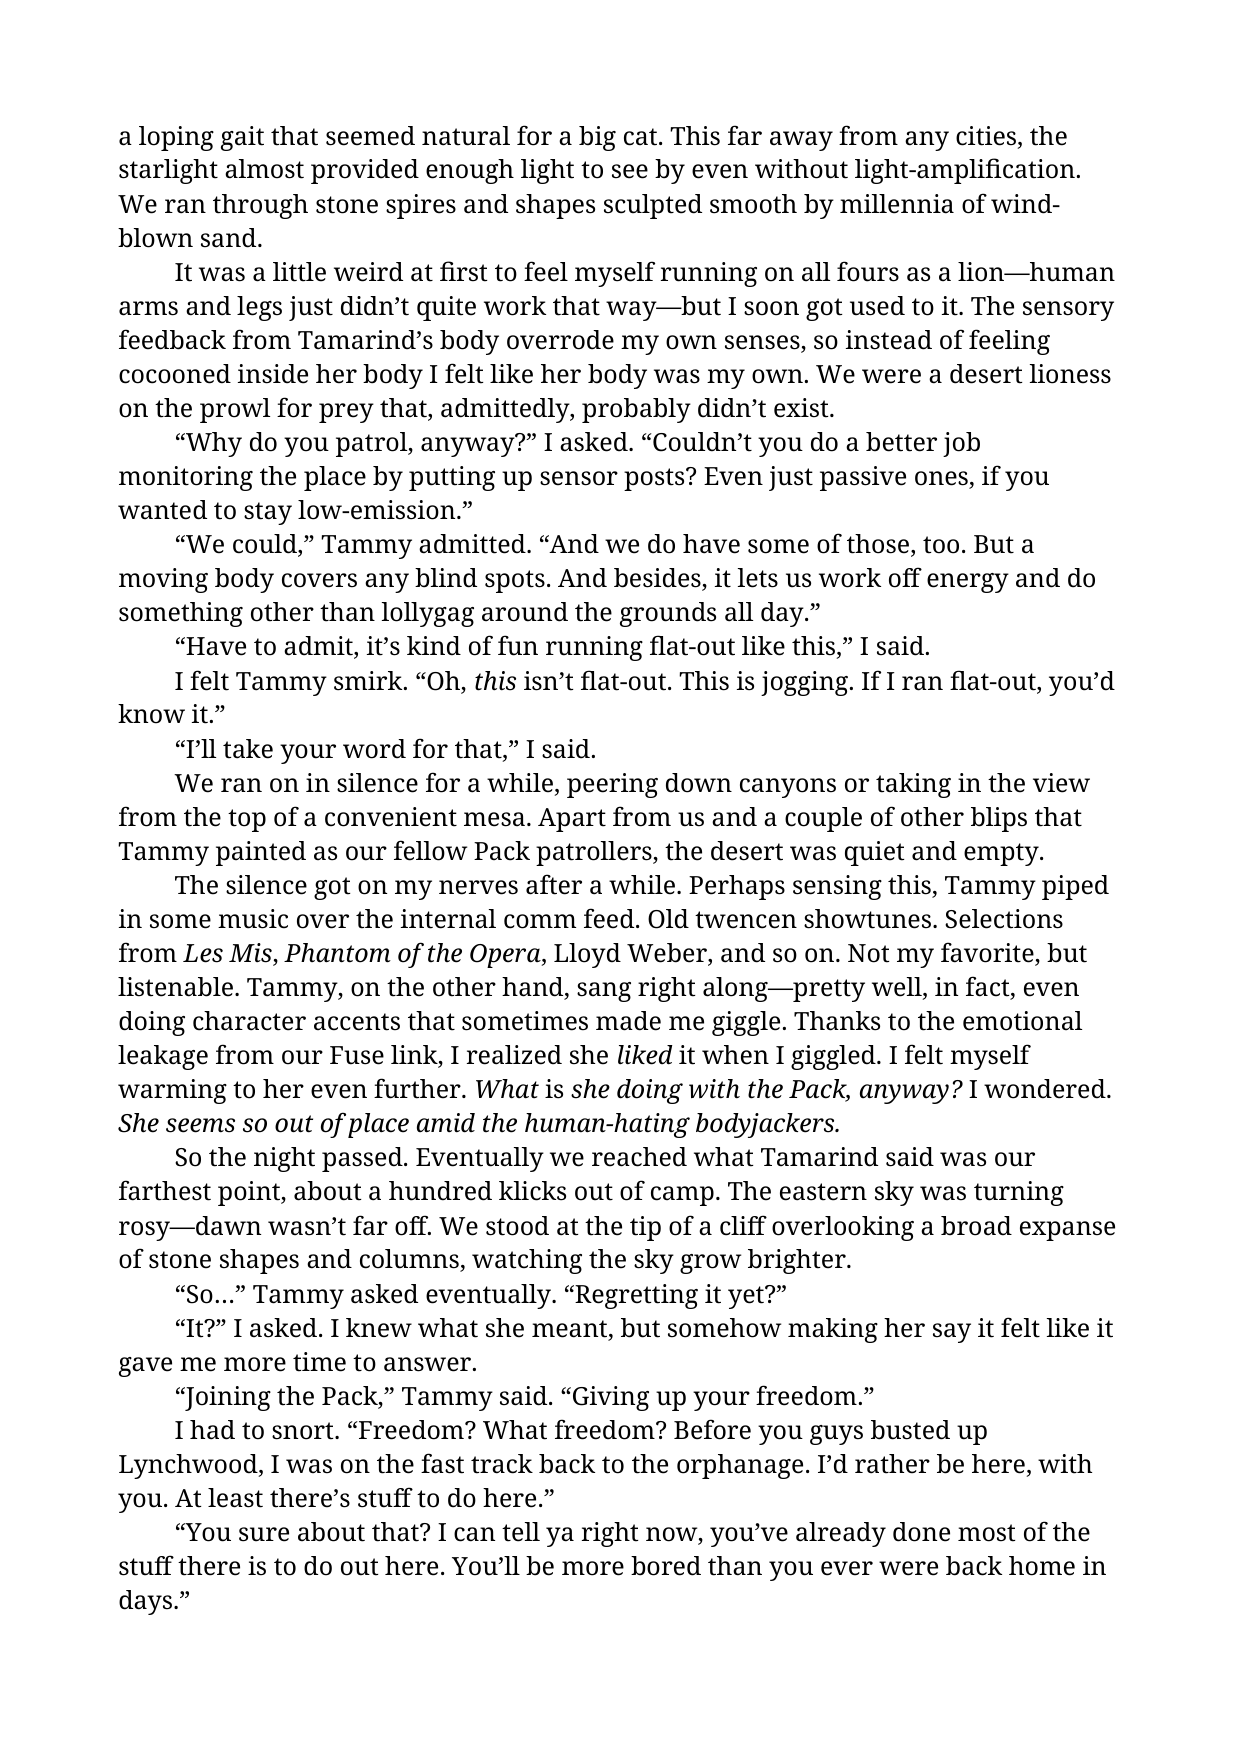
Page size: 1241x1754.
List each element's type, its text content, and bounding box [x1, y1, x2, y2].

text “So…” Tammy asked eventually. “Regretting it yet?” [118, 1276, 1122, 1310]
text “It?” I asked. I knew what she meant, but somehow making her say it felt like it gave me more time to answer. [118, 1310, 1122, 1378]
text “Have to admit, it’s kind of fun running flat-out like this,” I said. [118, 629, 1122, 663]
text It was a little weird at first to feel myself running on all fours as a lion—human arms and legs just didn’t quite work that way—but I soon got used to it. The sensory feedback from Tamarind’s body overrode my own senses, so instead of feeling cocooned inside her body I felt like her body was my own. We were a desert lioness on the prowl for prey that, admittedly, probably didn’t exist. [118, 254, 1122, 425]
text “Joining the Pack,” Tammy said. “Giving up your freedom.” [118, 1378, 1122, 1412]
text “I’ll take your word for that,” I said. [118, 731, 1122, 765]
text “You sure about that? I can tell ya right now, you’ve already done most of the stuff there is to do out here. You’ll be more bored than you ever were back home in days.” [118, 1515, 1122, 1617]
text a loping gait that seemed natural for a big cat. This far away from any cities, the starlight almost provided enough light to see by even without light-amplification. We ran through stone spires and shapes sculpted smooth by millennia of wind-blown sand. [118, 118, 1122, 254]
text “Why do you patrol, anyway?” I asked. “Couldn’t you do a better job monitoring the place by putting up sensor posts? Even just passive ones, if you wanted to stay low-emission.” [118, 425, 1122, 527]
text We ran on in silence for a while, peering down canyons or taking in the view from the top of a convenient mesa. Apart from us and a couple of other blips that Tammy painted as our fellow Pack patrollers, the desert was quiet and empty. [118, 765, 1122, 867]
text So the night passed. Eventually we reached what Tamarind said was our farthest point, about a hundred klicks out of camp. The eastern sky was turning rosy—dawn wasn’t far off. We stood at the tip of a cliff overlooking a broad expanse of stone shapes and columns, watching the sky grow brighter. [118, 1140, 1122, 1276]
text I had to snort. “Freedom? What freedom? Before you guys busted up Lynchwood, I was on the fast track back to the orphanage. I’d rather be here, with you. At least there’s stuff to do here.” [118, 1412, 1122, 1515]
text I felt Tammy smirk. “Oh, this isn’t flat-out. This is jogging. If I ran flat-out, you’d know it.” [118, 663, 1122, 731]
text The silence got on my nerves after a while. Perhaps sensing this, Tammy piped in some music over the internal comm feed. Old twencen showtunes. Selections from Les Mis, Phantom of the Opera, Lloyd Weber, and so on. Not my favorite, but listenable. Tammy, on the other hand, sang right along—pretty well, in fact, even doing character accents that sometimes made me giggle. Thanks to the emotional leakage from our Fuse link, I realized she liked it when I giggled. I felt myself warming to her even further. What is she doing with the Pack, anyway? I wondered. She seems so out of place amid the human-hating bodyjackers. [118, 867, 1122, 1140]
text “We could,” Tammy admitted. “And we do have some of those, too. But a moving body covers any blind spots. And besides, it lets us work off energy and do something other than lollygag around the grounds all day.” [118, 527, 1122, 629]
